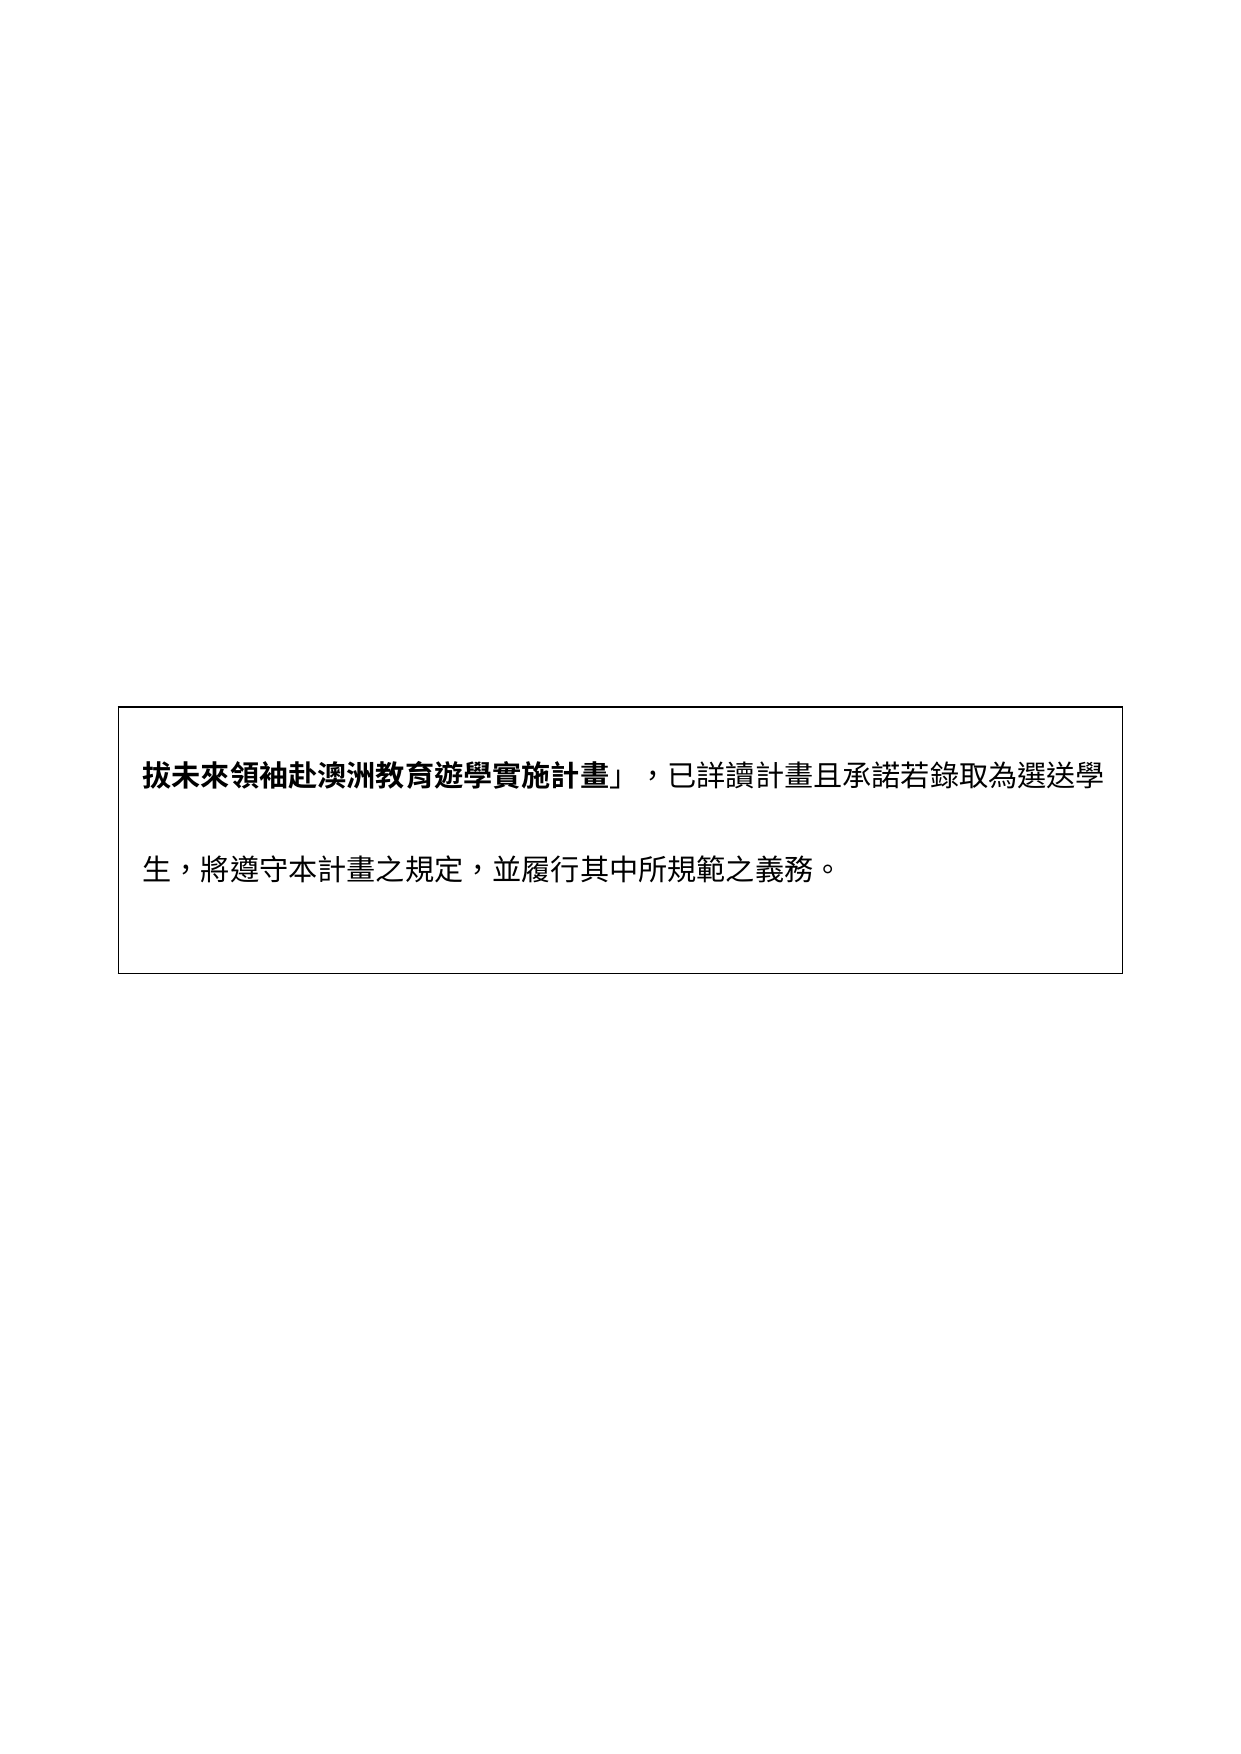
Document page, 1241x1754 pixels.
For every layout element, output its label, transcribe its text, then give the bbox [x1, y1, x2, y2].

table_header 拔未來領袖赴澳洲教育遊學實施計畫」，已詳讀計畫且承諾若錄取為選送學生，將遵守本計畫之規定，並履行其中所規範之義務。 [119, 708, 1122, 972]
